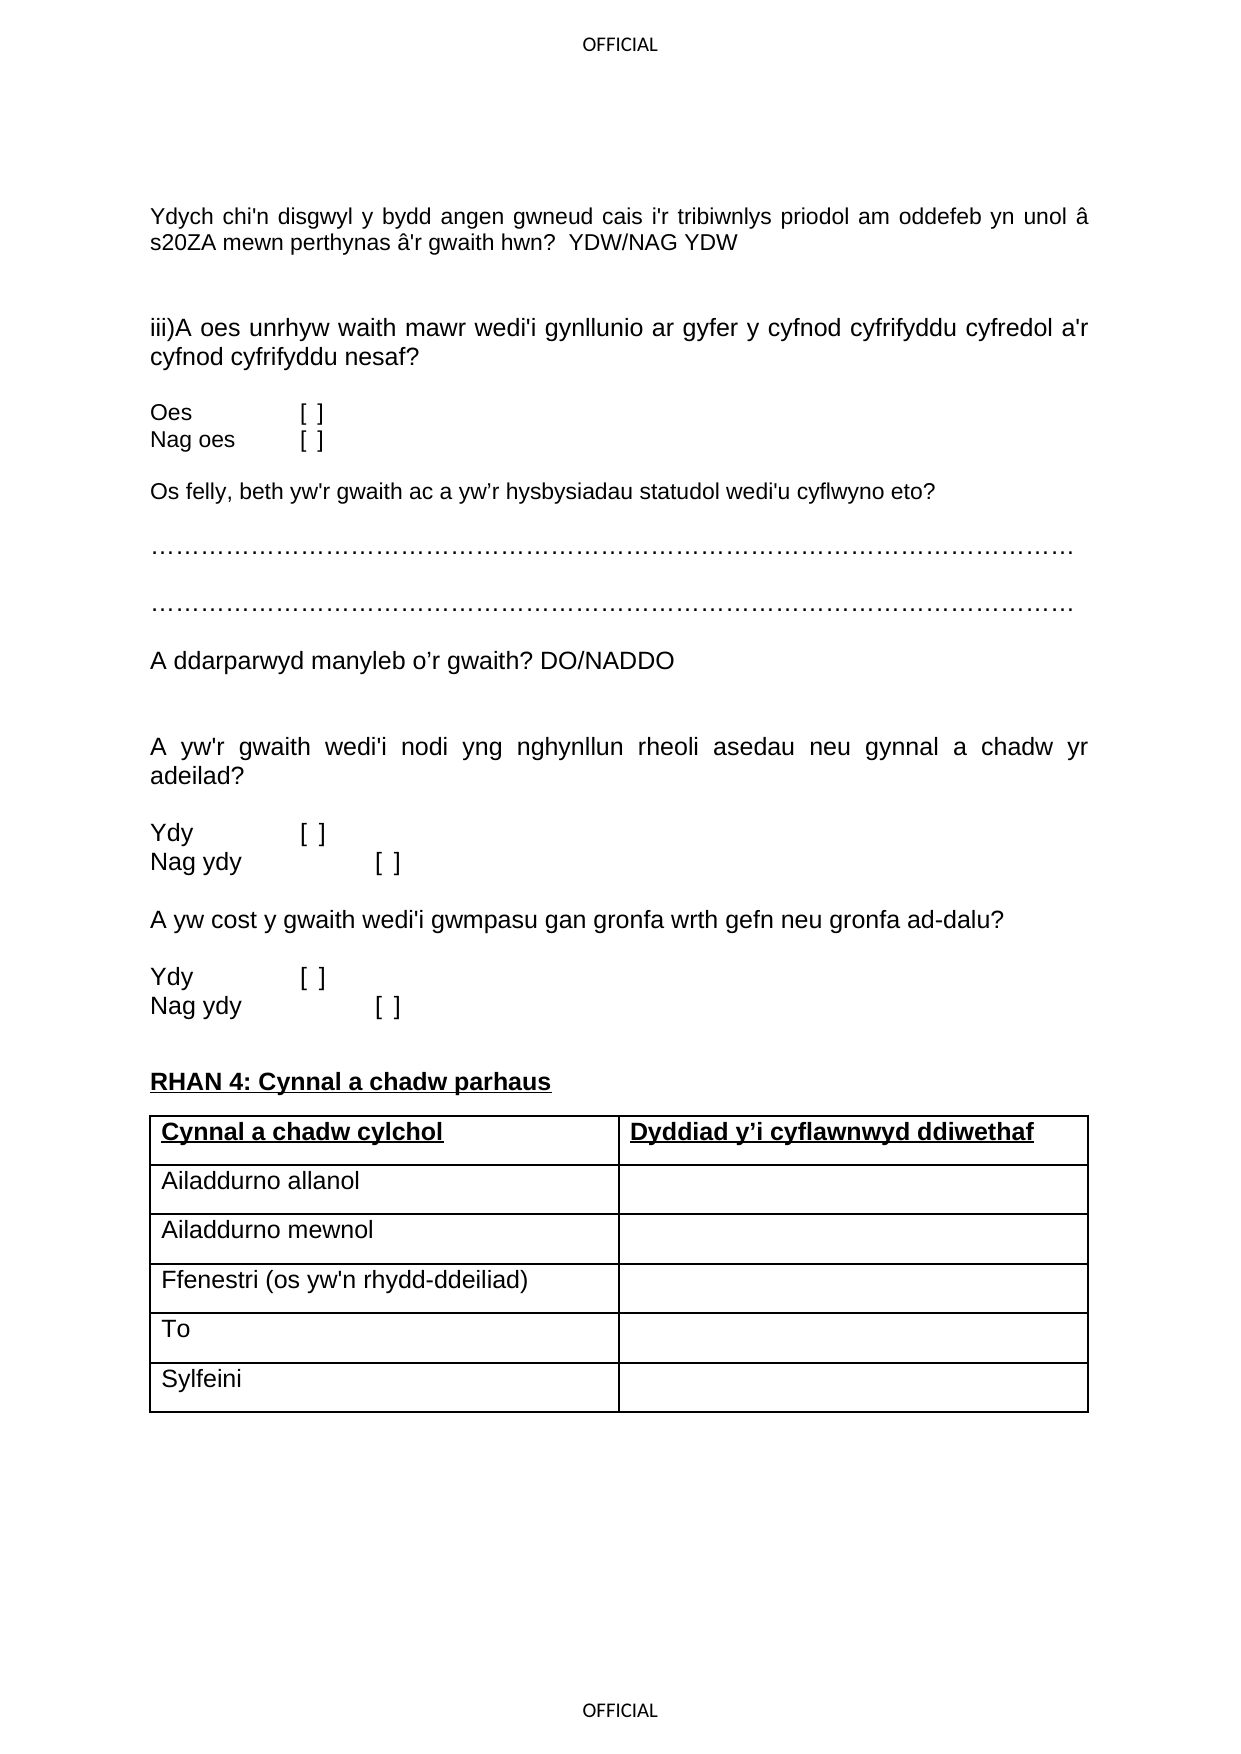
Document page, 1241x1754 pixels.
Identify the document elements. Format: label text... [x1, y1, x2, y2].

text Os felly, beth yw'r gwaith ac a yw’r hysbysiadau statudol wedi'u cyflwyno eto? [150, 478, 1090, 504]
table_cell [620, 1364, 1087, 1411]
text Ydy [ ] [150, 818, 1090, 847]
text Ydy [ ] [150, 962, 1090, 991]
text Ydych chi'n disgwyl y bydd angen gwneud cais i'r tribiwnlys priodol am oddefeb yn unol â s20ZA mewn perthynas â'r gwaith hwn? YDW/NAG YDW [150, 203, 1090, 255]
text A yw cost y gwaith wedi'i gwmpasu gan gronfa wrth gefn neu gronfa ad-dalu? [150, 905, 1090, 933]
table_cell [620, 1215, 1087, 1263]
text Oes [ ] [150, 399, 1090, 426]
text ………………………………………………………………………………………………… [150, 531, 1090, 560]
table_header Dyddiad y’i cyflawnwyd ddiwethaf [620, 1117, 1087, 1164]
table_cell [620, 1314, 1087, 1362]
text A yw'r gwaith wedi'i nodi yng nghynllun rheoli asedau neu gynnal a chadw yr adeilad? [150, 732, 1090, 790]
table_header Cynnal a chadw cylchol [151, 1117, 618, 1164]
text Nag ydy [ ] [150, 991, 1090, 1020]
table_cell To [151, 1314, 618, 1362]
table_cell Ffenestri (os yw'n rhydd-ddeiliad) [151, 1265, 618, 1312]
text Nag ydy [ ] [150, 847, 1090, 876]
text ………………………………………………………………………………………………… [150, 588, 1090, 617]
table_cell Ailaddurno mewnol [151, 1215, 618, 1263]
text A ddarparwyd manyleb o’r gwaith? DO/NADDO [150, 646, 1090, 675]
table_cell Ailaddurno allanol [151, 1166, 618, 1213]
table_cell [620, 1166, 1087, 1213]
text Nag oes [ ] [150, 426, 1090, 452]
table_cell Sylfeini [151, 1364, 618, 1411]
table_cell [620, 1265, 1087, 1312]
text RHAN 4: Cynnal a chadw parhaus [150, 1067, 1090, 1096]
text iii)A oes unrhyw waith mawr wedi'i gynllunio ar gyfer y cyfnod cyfrifyddu cyfredol a'r cyfnod cyfrifyddu nesaf? [150, 313, 1090, 370]
